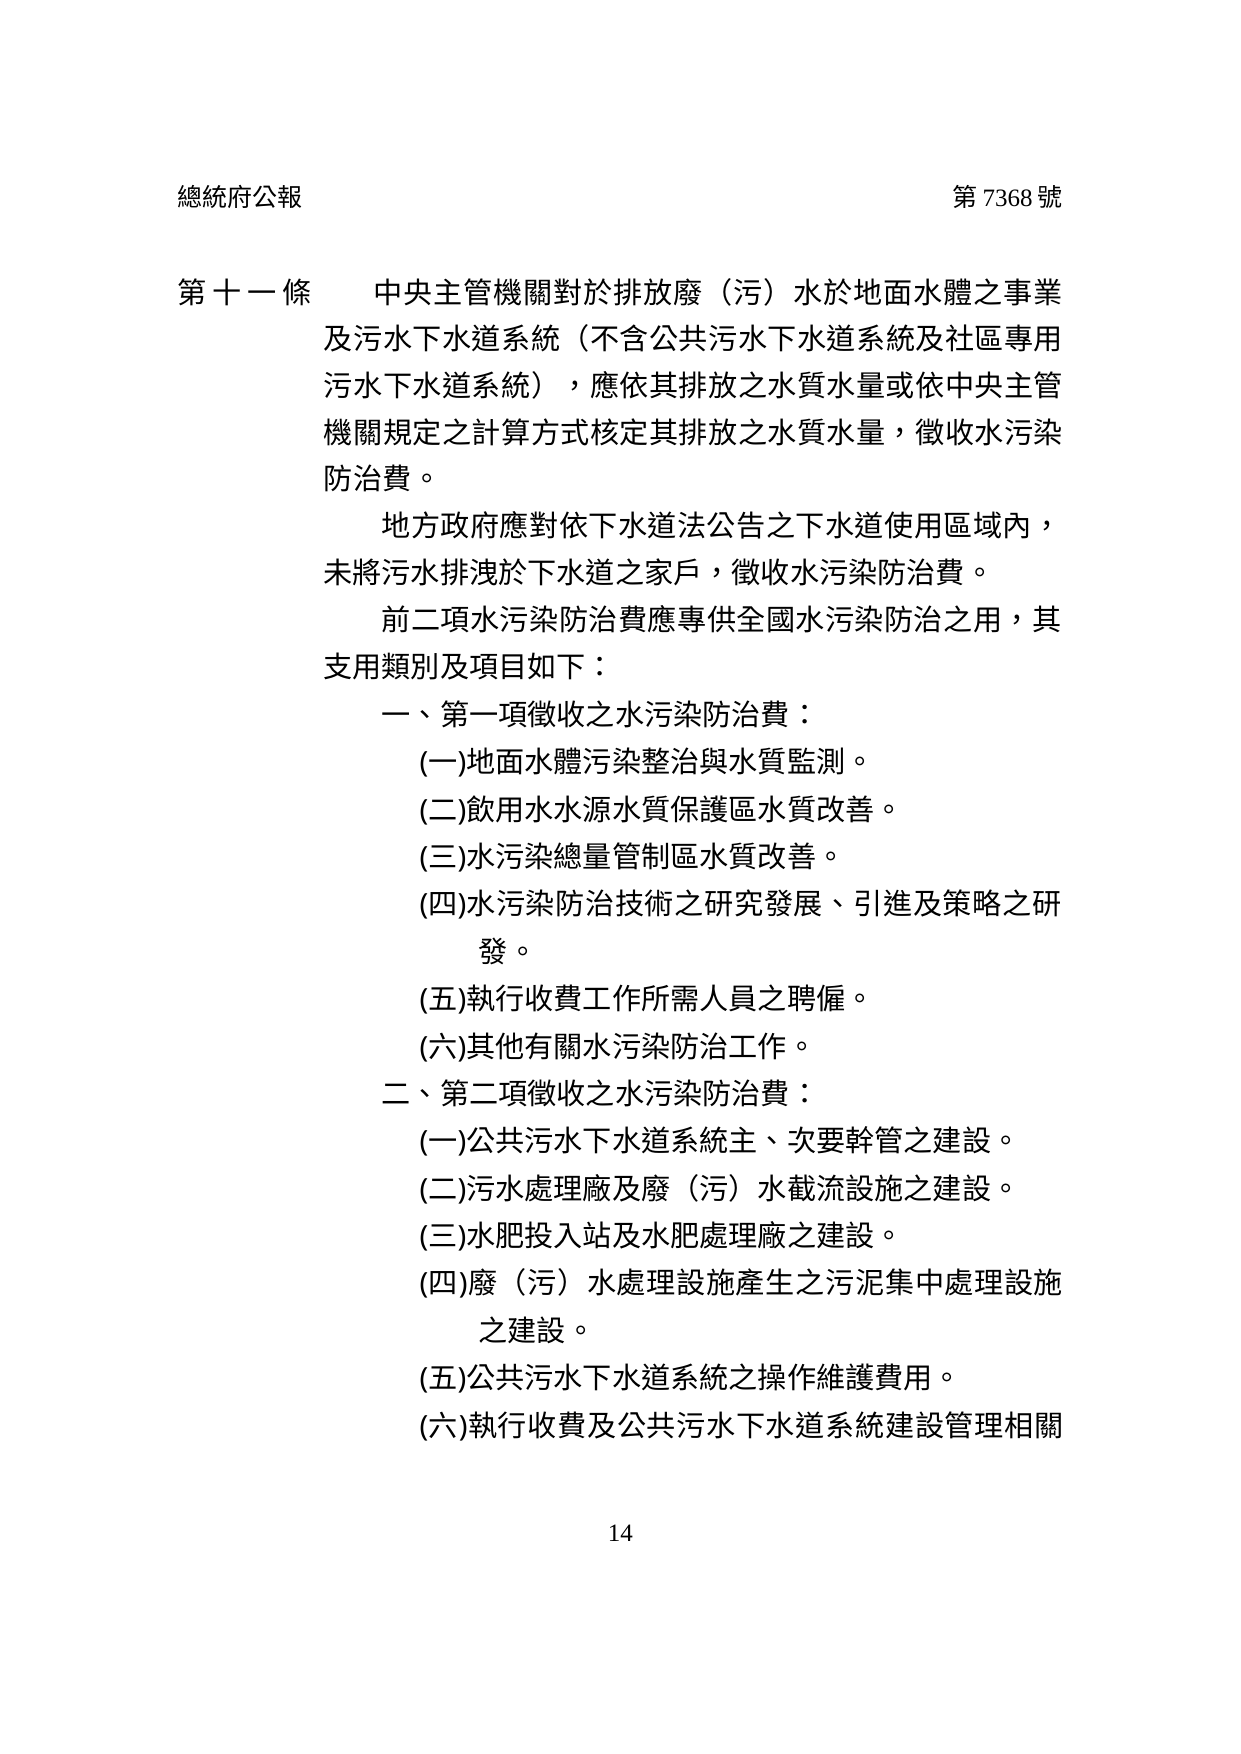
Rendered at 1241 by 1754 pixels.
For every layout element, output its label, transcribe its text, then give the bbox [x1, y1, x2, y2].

text (六)其他有關水污染防治工作。 [419, 1019, 1063, 1066]
text (六)執行收費及公共污水下水道系統建設管理相關 [419, 1398, 1063, 1446]
text (三)水污染總量管制區水質改善。 [419, 829, 1063, 877]
text (四)廢（污）水處理設施產生之污泥集中處理設施之建設。 [419, 1256, 1063, 1351]
text (二)污水處理廠及廢（污）水截流設施之建設。 [419, 1161, 1063, 1209]
text (二)飲用水水源水質保護區水質改善。 [419, 782, 1063, 829]
text (一)公共污水下水道系統主、次要幹管之建設。 [419, 1114, 1063, 1161]
text 地方政府應對依下水道法公告之下水道使用區域內，未將污水排洩於下水道之家戶，徵收水污染防治費。 [323, 499, 1063, 592]
text 前二項水污染防治費應專供全國水污染防治之用，其支用類別及項目如下： [323, 592, 1063, 687]
text 二、第二項徵收之水污染防治費： [381, 1066, 1063, 1114]
text (五)執行收費工作所需人員之聘僱。 [419, 972, 1063, 1019]
text (一)地面水體污染整治與水質監測。 [419, 735, 1063, 782]
text 一、第一項徵收之水污染防治費： [381, 687, 1063, 735]
text (四)水污染防治技術之研究發展、引進及策略之研發。 [419, 877, 1063, 972]
text 第十一條 中央主管機關對於排放廢（污）水於地面水體之事業及污水下水道系統（不含公共污水下水道系統及社區專用污水下水道系統），應依其排放之水質水量或依中央主管機關規定之計算方式核定其排放之水質水量，徵收水污染防治費。 [177, 266, 1063, 499]
text (五)公共污水下水道系統之操作維護費用。 [419, 1351, 1063, 1398]
text (三)水肥投入站及水肥處理廠之建設。 [419, 1209, 1063, 1256]
